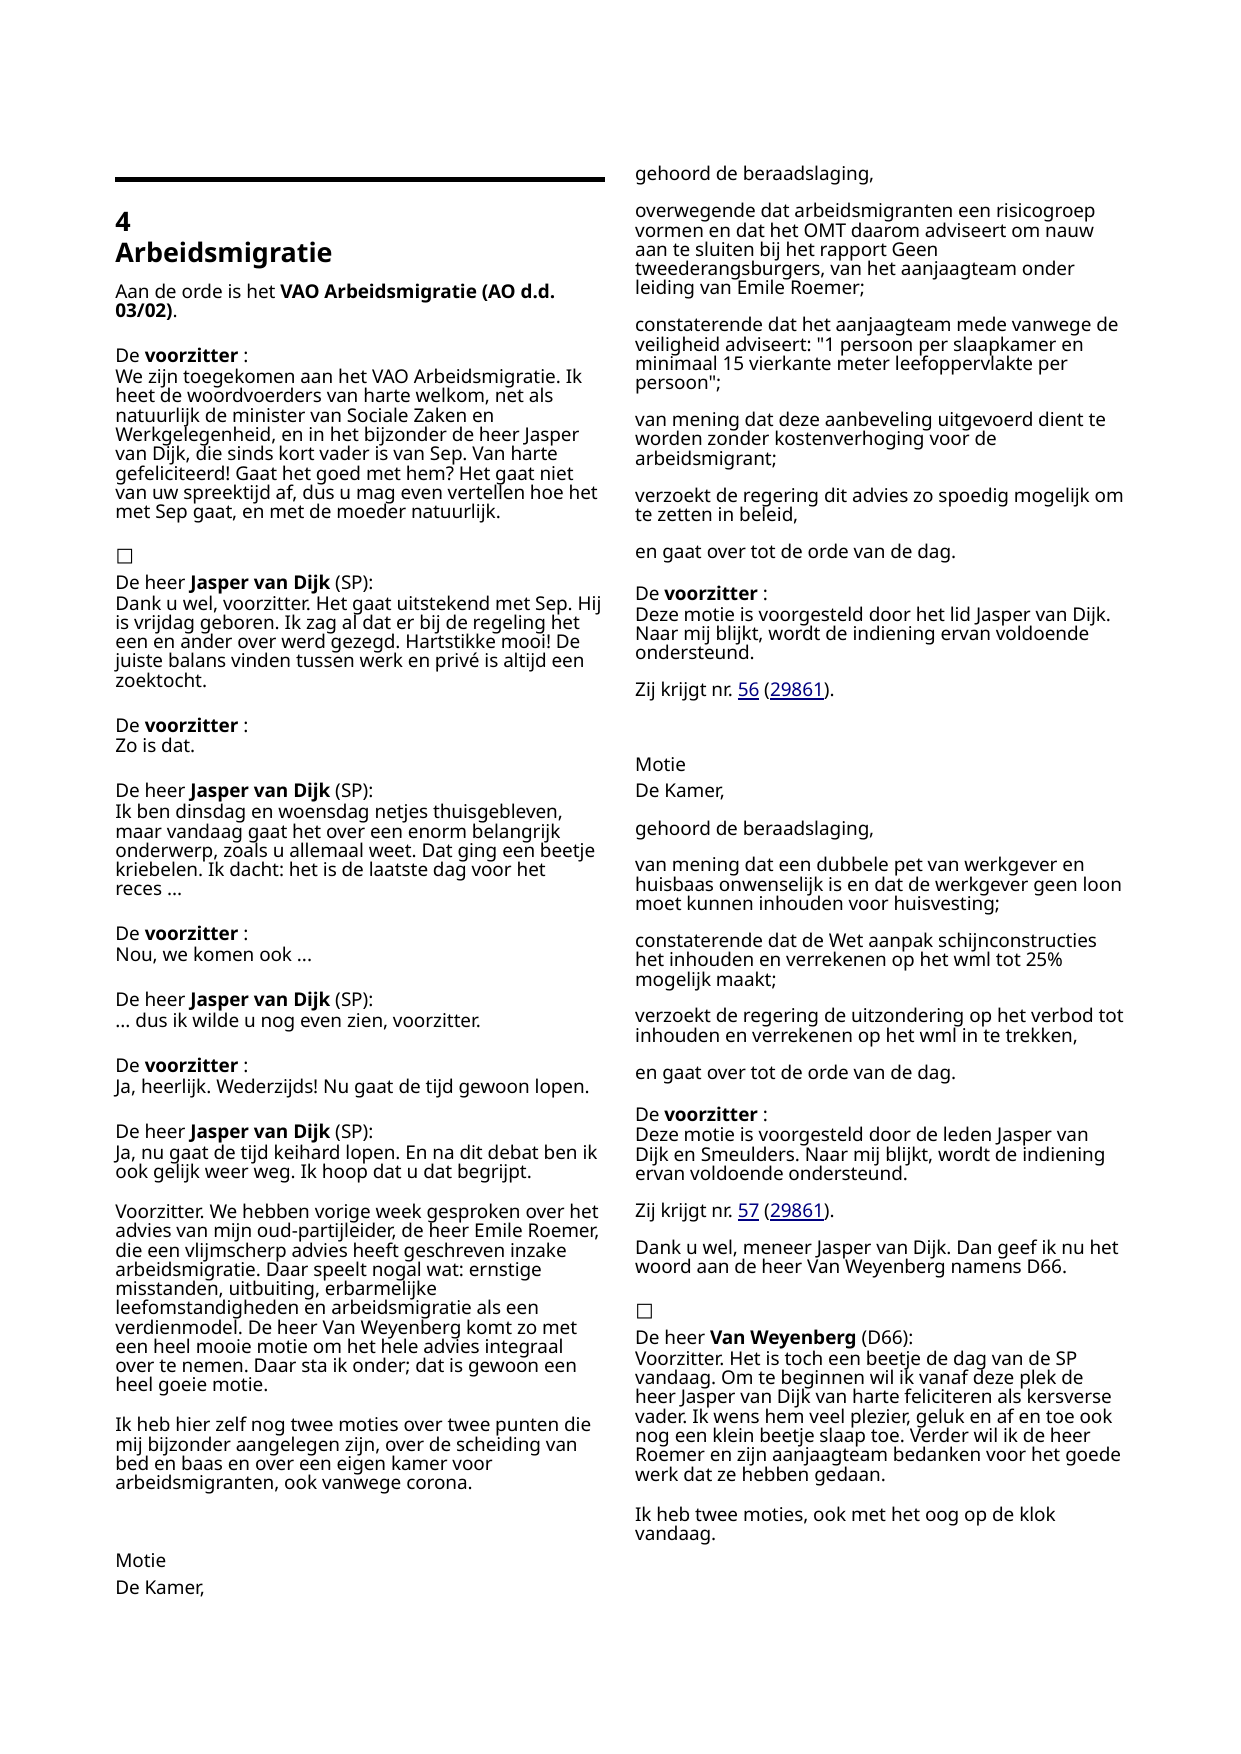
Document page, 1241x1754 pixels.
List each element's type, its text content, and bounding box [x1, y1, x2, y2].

text De voorzitter : [635, 1101, 1125, 1126]
text De voorzitter : [115, 1052, 605, 1078]
text De heer Jasper van Dijk (SP): [115, 778, 605, 803]
text Dank u wel, voorzitter. Het gaat uitstekend met Sep. Hij is vrijdag geboren. Ik zag al dat er bij de regeling het een en ander over werd gezegd. Hartstikke mooi! De juiste balans vinden tussen werk en privé is altijd een zoektocht. [115, 594, 605, 691]
text De voorzitter : [115, 712, 605, 737]
text Voorzitter. We hebben vorige week gesproken over het advies van mijn oud-partijleider, de heer Emile Roemer, die een vlijmscherp advies heeft geschreven inzake arbeidsmigratie. Daar speelt nogal wat: ernstige misstanden, uitbuiting, erbarmelijke leefomstandigheden en arbeidsmigratie als een verdienmodel. De heer Van Weyenberg komt zo met een heel mooie motie om het hele advies integraal over te nemen. Daar sta ik onder; dat is gewoon een heel goeie motie. [115, 1203, 605, 1396]
text De Kamer, [635, 782, 1125, 802]
text Ik heb twee moties, ook met het oog op de klok vandaag. [635, 1506, 1125, 1544]
text ... dus ik wilde u nog even zien, voorzitter. [115, 1012, 605, 1031]
text van mening dat een dubbele pet van werkgever en huisbaas onwenselijk is en dat de werkgever geen loon moet kunnen inhouden voor huisvesting; [635, 856, 1125, 914]
text gehoord de beraadslaging, [635, 165, 1125, 184]
text Arbeidsmigratie [115, 239, 605, 283]
text ⬜ [115, 543, 605, 569]
text Deze motie is voorgesteld door de leden Jasper van Dijk en Smeulders. Naar mij blijkt, wordt de indiening ervan voldoende ondersteund. [635, 1126, 1125, 1184]
text De voorzitter : [635, 580, 1125, 606]
text constaterende dat de Wet aanpak schijnconstructies het inhouden en verrekenen op het wml tot 25% mogelijk maakt; [635, 932, 1125, 990]
text Zo is dat. [115, 737, 605, 757]
text verzoekt de regering dit advies zo spoedig mogelijk om te zetten in beleid, [635, 487, 1125, 525]
text overwegende dat arbeidsmigranten een risicogroep vormen en dat het OMT daarom adviseert om nauw aan te sluiten bij het rapport Geen tweederangsburgers, van het aanjaagteam onder leiding van Emile Roemer; [635, 202, 1125, 299]
text ⬜ [635, 1298, 1125, 1324]
text De heer Jasper van Dijk (SP): [115, 1118, 605, 1144]
text Nou, we komen ook ... [115, 946, 605, 966]
text Ja, heerlijk. Wederzijds! Nu gaat de tijd gewoon lopen. [115, 1078, 605, 1097]
text 4 [115, 203, 605, 239]
text Zij krijgt nr. 57 (29861). [635, 1202, 1125, 1221]
text Motie [635, 751, 1125, 777]
text en gaat over tot de orde van de dag. [635, 543, 1125, 562]
text Motie [115, 1547, 605, 1573]
text Zij krijgt nr. 56 (29861). [635, 681, 1125, 700]
text Voorzitter. Het is toch een beetje de dag van de SP vandaag. Om te beginnen wil ik vanaf deze plek de heer Jasper van Dijk van harte feliciteren als kersverse vader. Ik wens hem veel plezier, geluk en af en toe ook nog een klein beetje slaap toe. Verder wil ik de heer Roemer en zijn aanjaagteam bedanken voor het goede werk dat ze hebben gedaan. [635, 1350, 1125, 1485]
text De heer Van Weyenberg (D66): [635, 1324, 1125, 1350]
text De heer Jasper van Dijk (SP): [115, 569, 605, 594]
text De Kamer, [115, 1579, 605, 1598]
text We zijn toegekomen aan het VAO Arbeidsmigratie. Ik heet de woordvoerders van harte welkom, net als natuurlijk de minister van Sociale Zaken en Werkgelegenheid, en in het bijzonder de heer Jasper van Dijk, die sinds kort vader is van Sep. Van harte gefeliciteerd! Gaat het goed met hem? Het gaat niet van uw spreektijd af, dus u mag even vertellen hoe het met Sep gaat, en met de moeder natuurlijk. [115, 368, 605, 522]
text Aan de orde is het VAO Arbeidsmigratie (AO d.d. 03/02). [115, 283, 605, 322]
text Deze motie is voorgesteld door het lid Jasper van Dijk. Naar mij blijkt, wordt de indiening ervan voldoende ondersteund. [635, 606, 1125, 663]
text Dank u wel, meneer Jasper van Dijk. Dan geef ik nu het woord aan de heer Van Weyenberg namens D66. [635, 1239, 1125, 1278]
text Ik heb hier zelf nog twee moties over twee punten die mij bijzonder aangelegen zijn, over de scheiding van bed en baas en over een eigen kamer voor arbeidsmigranten, ook vanwege corona. [115, 1416, 605, 1493]
text van mening dat deze aanbeveling uitgevoerd dient te worden zonder kostenverhoging voor de arbeidsmigrant; [635, 411, 1125, 469]
text De voorzitter : [115, 921, 605, 946]
text verzoekt de regering de uitzondering op het verbod tot inhouden en verrekenen op het wml in te trekken, [635, 1007, 1125, 1046]
text Ik ben dinsdag en woensdag netjes thuisgebleven, maar vandaag gaat het over een enorm belangrijk onderwerp, zoals u allemaal weet. Dat ging een beetje kriebelen. Ik dacht: het is de laatste dag voor het reces ... [115, 803, 605, 900]
text constaterende dat het aanjaagteam mede vanwege de veiligheid adviseert: "1 persoon per slaapkamer en minimaal 15 vierkante meter leefoppervlakte per persoon"; [635, 316, 1125, 393]
text en gaat over tot de orde van de dag. [635, 1064, 1125, 1083]
text gehoord de beraadslaging, [635, 819, 1125, 839]
text De heer Jasper van Dijk (SP): [115, 986, 605, 1012]
text De voorzitter : [115, 342, 605, 368]
text Ja, nu gaat de tijd keihard lopen. En na dit debat ben ik ook gelijk weer weg. Ik hoop dat u dat begrijpt. [115, 1144, 605, 1182]
